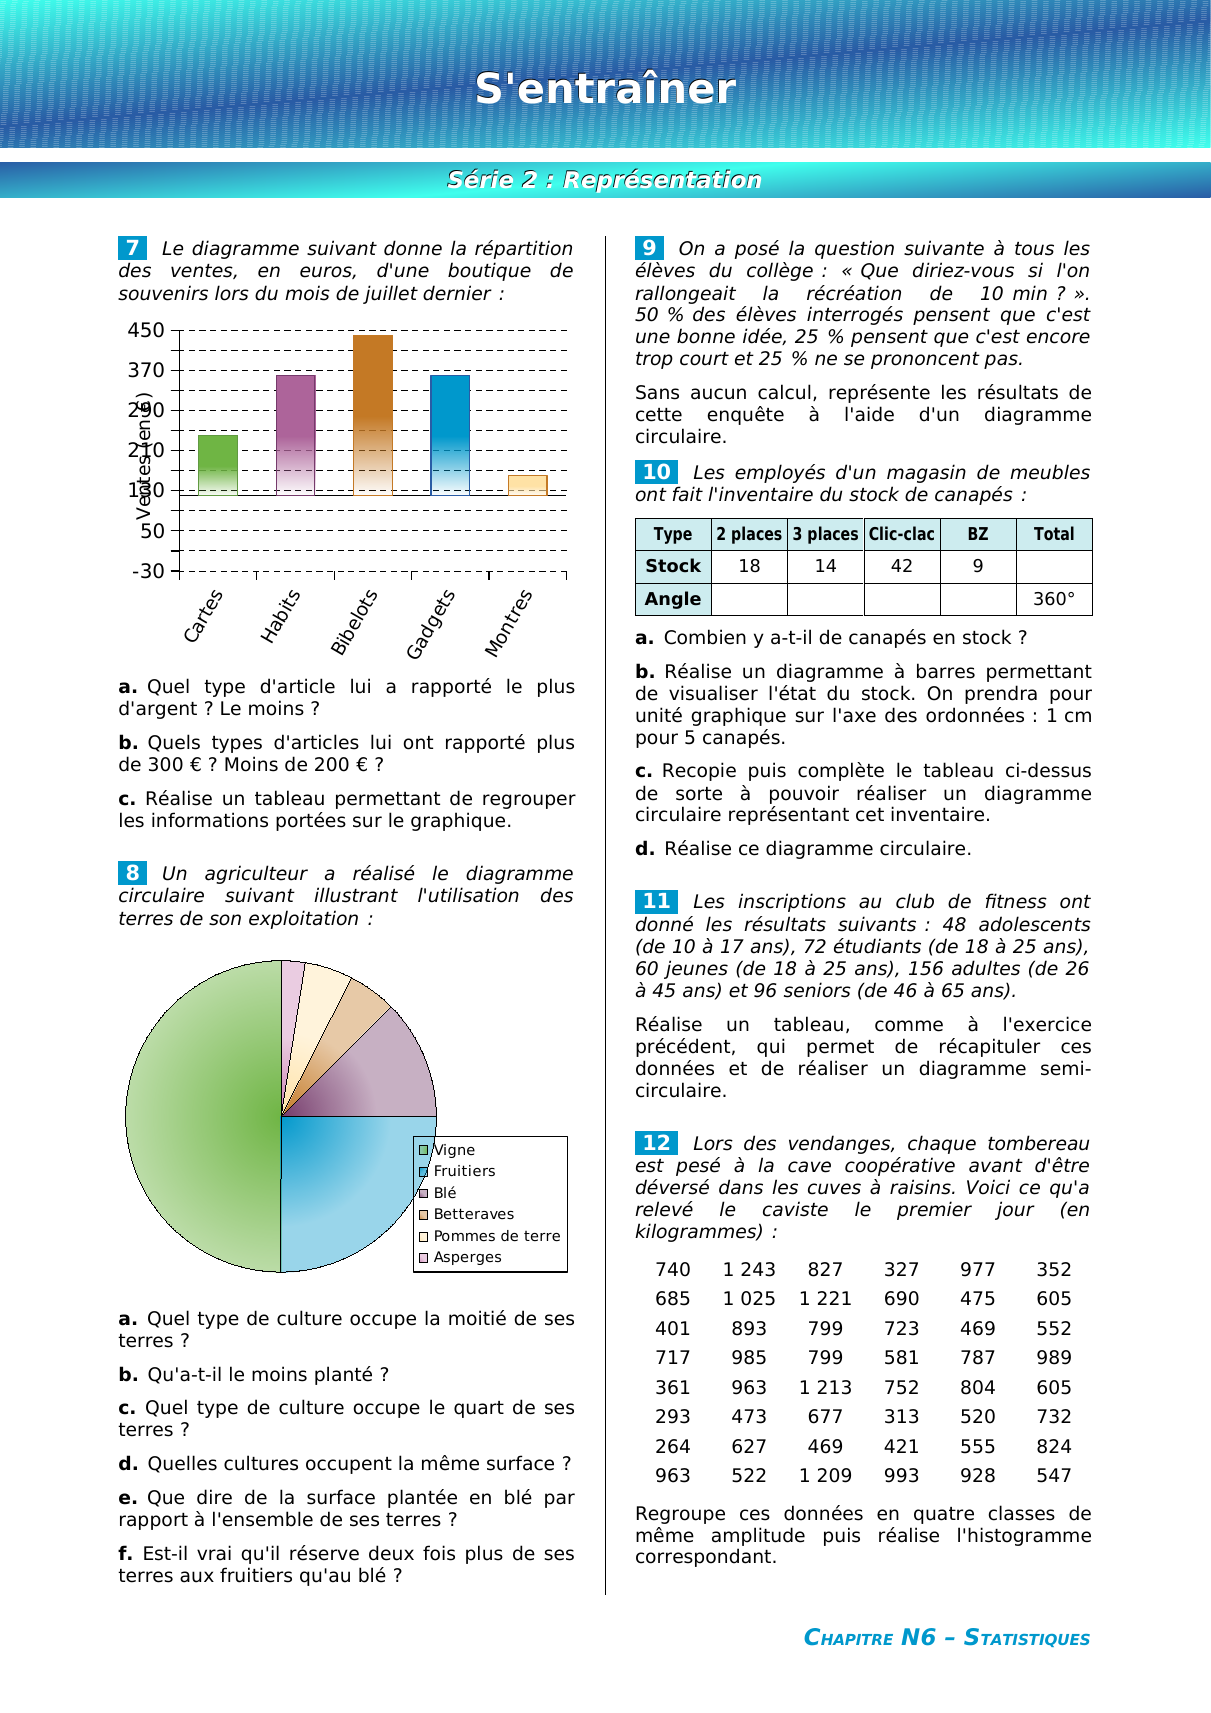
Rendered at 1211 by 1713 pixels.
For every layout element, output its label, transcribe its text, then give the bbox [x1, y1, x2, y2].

table_cell 963 [635, 1461, 711, 1491]
list Réalise ce diagramme circulaire. [635, 838, 1092, 860]
list Un agriculteur a réalisé le diagramme circulaire suivant illustrant l'utilisation des terres de son exploitation : [118, 861, 576, 929]
table_cell 804 [940, 1373, 1016, 1402]
table_header 740 [635, 1255, 711, 1284]
table_cell 401 [635, 1314, 711, 1343]
table_cell Angle [636, 584, 711, 615]
table_cell [865, 584, 940, 615]
table_cell 893 [711, 1314, 787, 1343]
list On a posé la question suivante à tous les élèves du collège : « Que diriez-vous si l'on rallongeait la récréation de 10 min ? ». 50 % des élèves interrogés pensent que c'est une bonne idée, 25 % pensent que c'est encore trop court et 25 % ne se prononcent pas. [635, 236, 1092, 370]
table_cell 520 [940, 1402, 1016, 1432]
table_cell 18 [712, 551, 787, 583]
table_cell 1 209 [787, 1461, 863, 1491]
table_cell 717 [635, 1343, 711, 1373]
table_cell 547 [1016, 1461, 1092, 1491]
table_cell 14 [788, 551, 863, 583]
table_header 827 [787, 1255, 863, 1284]
table_cell 799 [787, 1314, 863, 1343]
list Est-il vrai qu'il réserve deux fois plus de ses terres aux fruitiers qu'au blé ? [118, 1542, 576, 1586]
table_cell 787 [940, 1343, 1016, 1373]
list Les employés d'un magasin de meubles ont fait l'inventaire du stock de canapés : [635, 460, 1092, 506]
table_cell 799 [787, 1343, 863, 1373]
text Regroupe ces données en quatre classes de même amplitude puis réalise l'histogramme correspondant. [635, 1502, 1092, 1568]
table_cell 293 [635, 1402, 711, 1432]
list Lors des vendanges, chaque tombereau est pesé à la cave coopérative avant d'être déversé dans les cuves à raisins. Voici ce qu'a relevé le caviste le premier jour (en kilogrammes) : [635, 1131, 1092, 1243]
table_cell 469 [940, 1314, 1016, 1343]
list Quelles cultures occupent la même surface ? [118, 1453, 576, 1475]
table_cell 824 [1016, 1432, 1092, 1461]
table_cell 963 [711, 1373, 787, 1402]
table_cell 313 [864, 1402, 940, 1432]
table_cell 581 [864, 1343, 940, 1373]
table_cell 685 [635, 1284, 711, 1314]
table_cell 361 [635, 1373, 711, 1402]
table_header 1 243 [711, 1255, 787, 1284]
table_cell 42 [865, 551, 940, 583]
table_cell 605 [1016, 1284, 1092, 1314]
table_header 352 [1016, 1255, 1092, 1284]
table_header Total [1017, 519, 1092, 550]
table_cell 752 [864, 1373, 940, 1402]
table_header 327 [864, 1255, 940, 1284]
list Quel type de culture occupe la moitié de ses terres ? [118, 1308, 576, 1352]
list Le diagramme suivant donne la répartition des ventes, en euros, d'une boutique de souvenirs lors du mois de juillet dernier : [118, 236, 576, 304]
table_cell 690 [864, 1284, 940, 1314]
table_cell 9 [941, 551, 1016, 583]
list Quels types d'articles lui ont rapporté plus de 300 € ? Moins de 200 € ? [118, 732, 576, 776]
table_cell 732 [1016, 1402, 1092, 1432]
table_cell 522 [711, 1461, 787, 1491]
list Sans aucun calcul, représente les résultats de cette enquête à l'aide d'un diagramme circulaire. [635, 382, 1092, 448]
list Les inscriptions au club de fitness ont donné les résultats suivants : 48 adolescents (de 10 à 17 ans), 72 étudiants (de 18 à 25 ans), 60 jeunes (de 18 à 25 ans), 156 adultes (de 26 à 45 ans) et 96 seniors (de 46 à 65 ans). [635, 889, 1092, 1002]
table_cell [712, 584, 787, 615]
table_cell Stock [636, 551, 711, 583]
table_cell 993 [864, 1461, 940, 1491]
table_cell 475 [940, 1284, 1016, 1314]
table_cell 605 [1016, 1373, 1092, 1402]
table_cell [788, 584, 863, 615]
table_cell 552 [1016, 1314, 1092, 1343]
list Réalise un tableau permettant de regrouper les informations portées sur le graphique. [118, 788, 576, 832]
table_cell [1017, 551, 1092, 583]
table_cell 360° [1017, 584, 1092, 615]
table_cell 989 [1016, 1343, 1092, 1373]
table_header Type [636, 519, 711, 550]
list Qu'a-t-il le moins planté ? [118, 1363, 576, 1386]
table_cell 1 025 [711, 1284, 787, 1314]
table_cell 985 [711, 1343, 787, 1373]
table_cell 928 [940, 1461, 1016, 1491]
list Quel type de culture occupe le quart de ses terres ? [118, 1397, 576, 1441]
table_cell 723 [864, 1314, 940, 1343]
table_cell 1 221 [787, 1284, 863, 1314]
list Réalise un diagramme à barres permettant de visualiser l'état du stock. On prendra pour unité graphique sur l'axe des ordonnées : 1 cm pour 5 canapés. [635, 661, 1092, 749]
table_cell 421 [864, 1432, 940, 1461]
table_cell [941, 584, 1016, 615]
table_cell 555 [940, 1432, 1016, 1461]
table_header Clic-clac [865, 519, 940, 550]
table_header 3 places [788, 519, 863, 550]
table_cell 1 213 [787, 1373, 863, 1402]
table_header BZ [941, 519, 1016, 550]
list Combien y a-t-il de canapés en stock ? [635, 627, 1092, 649]
table_header 2 places [712, 519, 787, 550]
table_cell 677 [787, 1402, 863, 1432]
list Que dire de la surface plantée en blé par rapport à l'ensemble de ses terres ? [118, 1487, 576, 1531]
list Quel type d'article lui a rapporté le plus d'argent ? Le moins ? [118, 676, 576, 720]
table_cell 473 [711, 1402, 787, 1432]
table_cell 264 [635, 1432, 711, 1461]
list Recopie puis complète le tableau ci-dessus de sorte à pouvoir réaliser un diagramme circulaire représentant cet inventaire. [635, 760, 1092, 826]
table_header 977 [940, 1255, 1016, 1284]
text Réalise un tableau, comme à l'exercice précédent, qui permet de récapituler ces données et de réaliser un diagramme semi-circulaire. [635, 1013, 1092, 1101]
table_cell 469 [787, 1432, 863, 1461]
table_cell 627 [711, 1432, 787, 1461]
